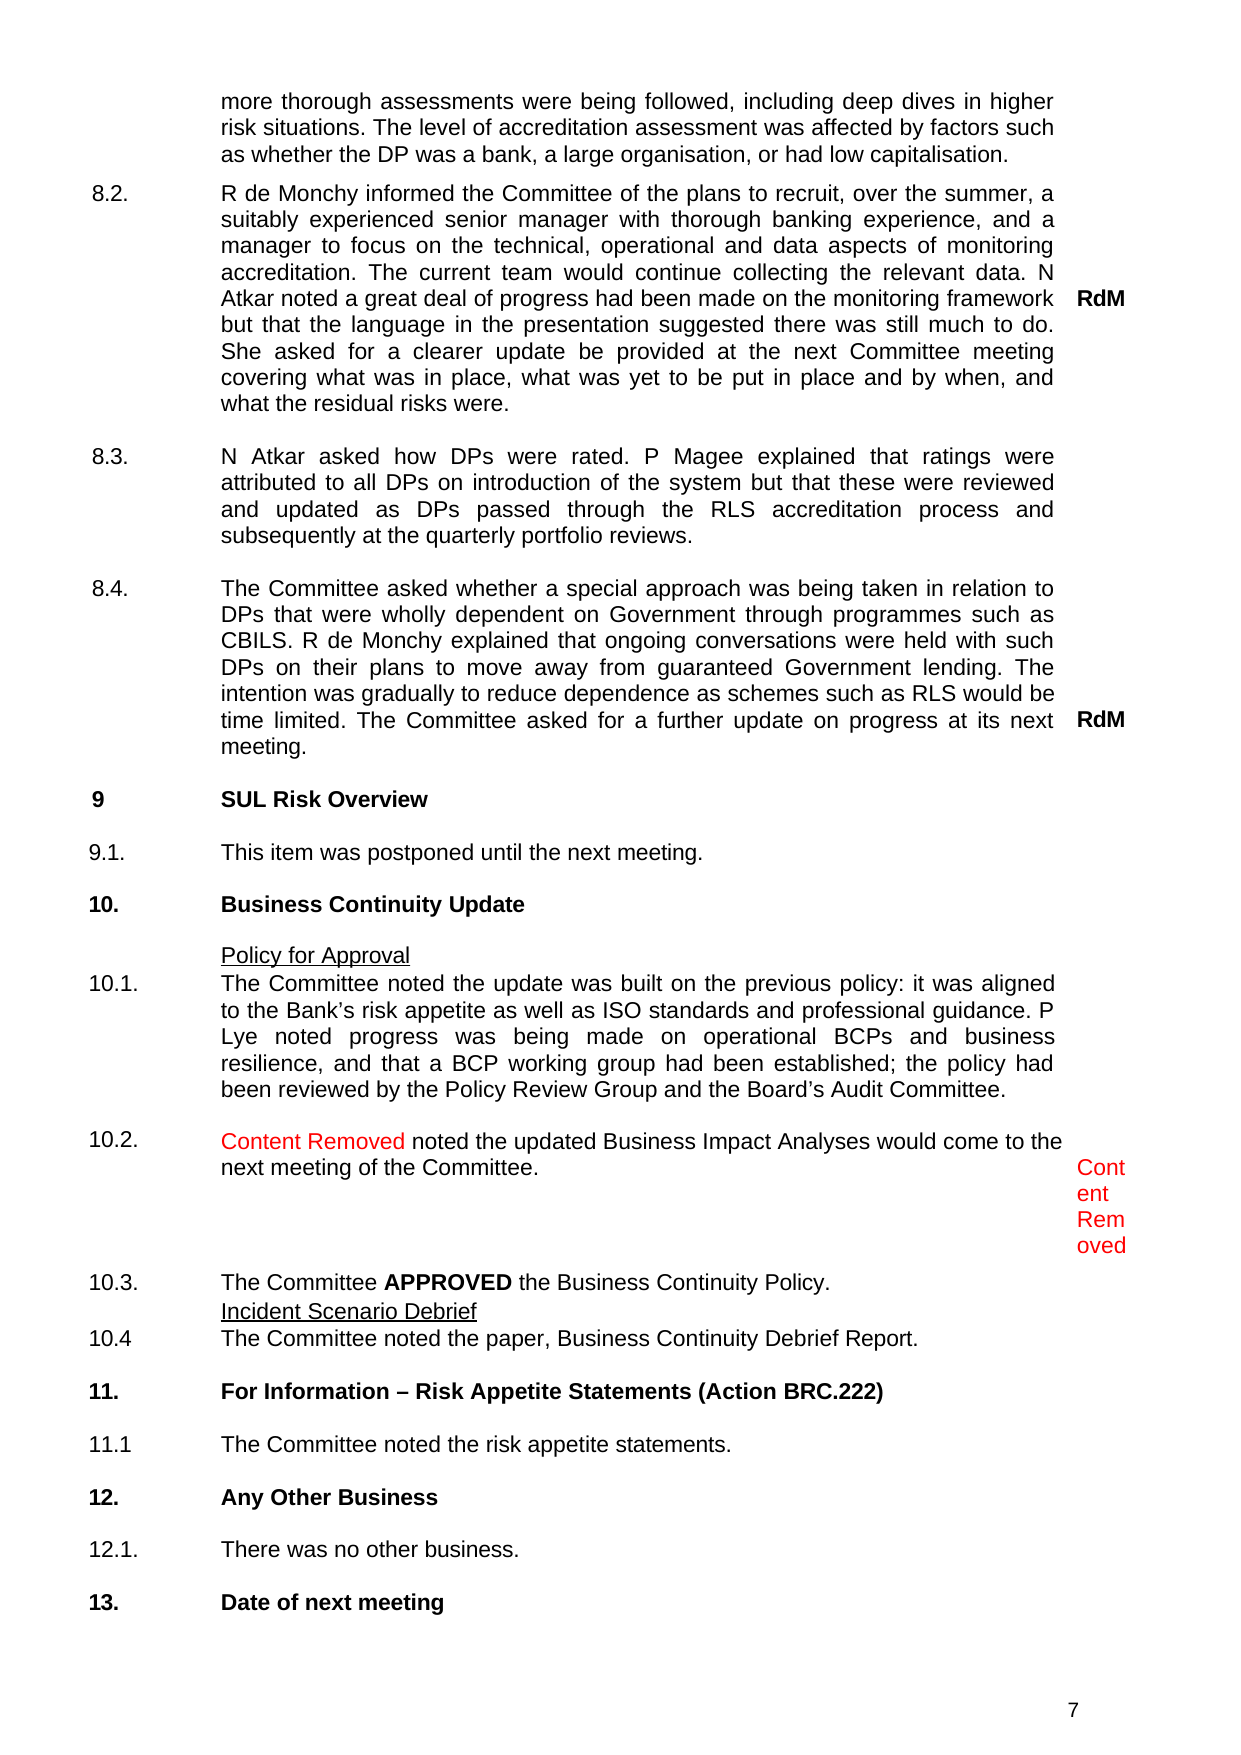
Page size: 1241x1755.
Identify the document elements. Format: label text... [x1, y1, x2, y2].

table_cell 12.1. [83, 1523, 180, 1576]
table_cell [1066, 826, 1132, 878]
table_cell For Information – Risk Appetite Statements (Action BRC.222) [180, 1365, 924, 1418]
table_cell 13. [83, 1576, 180, 1629]
table_cell 8.4. [83, 562, 180, 654]
table_cell The Committee noted the paper, Business Continuity Debrief Report. [180, 1326, 924, 1365]
table_cell 10.4 [83, 1326, 180, 1365]
table_cell R de Monchy informed the Committee of the plans to recruit, over the summer, a suitably experienced senior manager with thorough banking experience, and a manager to focus on the technical, operational and data aspects of monitoring accreditation. The current team would continue collecting the relevant data. N Atkar noted a great deal of progress had been made on the monitoring framework but that the language in the presentation suggested there was still much to do. She asked for a clearer update be provided at the next Committee meeting covering what was in place, what was yet to be put in place and by when, and what the residual risks were. [180, 167, 1066, 430]
table_cell RdM [1066, 654, 1132, 773]
table_cell Content Removed [1066, 1155, 1132, 1258]
table_cell [83, 246, 180, 430]
table_cell [83, 1155, 180, 1258]
table_cell Policy for Approval [180, 931, 1066, 970]
table_cell 10. [83, 878, 180, 931]
table_cell RdM [1066, 246, 1132, 430]
table_cell The Committee asked whether a special approach was being taken in relation to DPs that were wholly dependent on Government through programmes such as CBILS. R de Monchy explained that ongoing conversations were held with such DPs on their plans to move away from guaranteed Government lending. The intention was gradually to reduce dependence as schemes such as RLS would be time limited. The Committee asked for a further update on progress at its next meeting. [180, 562, 1066, 773]
table_cell The Committee APPROVED the Business Continuity Policy. [180, 1259, 1066, 1298]
table_header [83, 1300, 180, 1326]
table_cell 9.1. [83, 826, 180, 878]
table_cell [1066, 75, 1132, 167]
table_cell 10.1. [83, 970, 180, 1115]
table_cell 11. [83, 1365, 180, 1418]
table_cell [1066, 1115, 1132, 1155]
table_cell Any Other Business [180, 1471, 924, 1523]
table_cell [1066, 970, 1132, 1115]
table_cell [1066, 878, 1132, 931]
table_cell 10.2. [83, 1115, 180, 1155]
table_cell There was no other business. [180, 1523, 924, 1576]
table_cell Business Continuity Update [180, 878, 1066, 931]
table_cell more thorough assessments were being followed, including deep dives in higher risk situations. The level of accreditation assessment was affected by factors such as whether the DP was a bank, a large organisation, or had low capitalisation. [180, 75, 1066, 167]
table_cell [83, 654, 180, 773]
table_cell 9 [83, 773, 180, 826]
table_cell N Atkar asked how DPs were rated. P Magee explained that ratings were attributed to all DPs on introduction of the system but that these were reviewed and updated as DPs passed through the RLS accreditation process and subsequently at the quarterly portfolio reviews. [180, 430, 1066, 562]
table_cell 10.3. [83, 1259, 180, 1298]
table_cell SUL Risk Overview [180, 773, 1066, 826]
table_cell [1066, 1259, 1132, 1298]
table_cell 8.3. [83, 430, 180, 562]
table_cell [1066, 430, 1132, 562]
table_cell Content Removed noted the updated Business Impact Analyses would come to the next meeting of the Committee. [180, 1115, 1066, 1258]
table_header Incident Scenario Debrief [180, 1300, 924, 1326]
table_cell [1066, 773, 1132, 826]
table_cell The Committee noted the risk appetite statements. [180, 1418, 924, 1471]
table_cell [83, 75, 180, 167]
table_cell [1066, 931, 1132, 970]
table_cell The Committee noted the update was built on the previous policy: it was aligned to the Bank’s risk appetite as well as ISO standards and professional guidance. P Lye noted progress was being made on operational BCPs and business resilience, and that a BCP working group had been established; the policy had been reviewed by the Policy Review Group and the Board’s Audit Committee. [180, 970, 1066, 1115]
table_cell [1066, 562, 1132, 654]
table_cell Date of next meeting [180, 1576, 924, 1629]
table_cell 12. [83, 1471, 180, 1523]
table_cell [1066, 167, 1132, 246]
table_cell 8.2. [83, 167, 180, 246]
table_cell 11.1 [83, 1418, 180, 1471]
table_cell This item was postponed until the next meeting. [180, 826, 1066, 878]
table_cell [83, 931, 180, 970]
